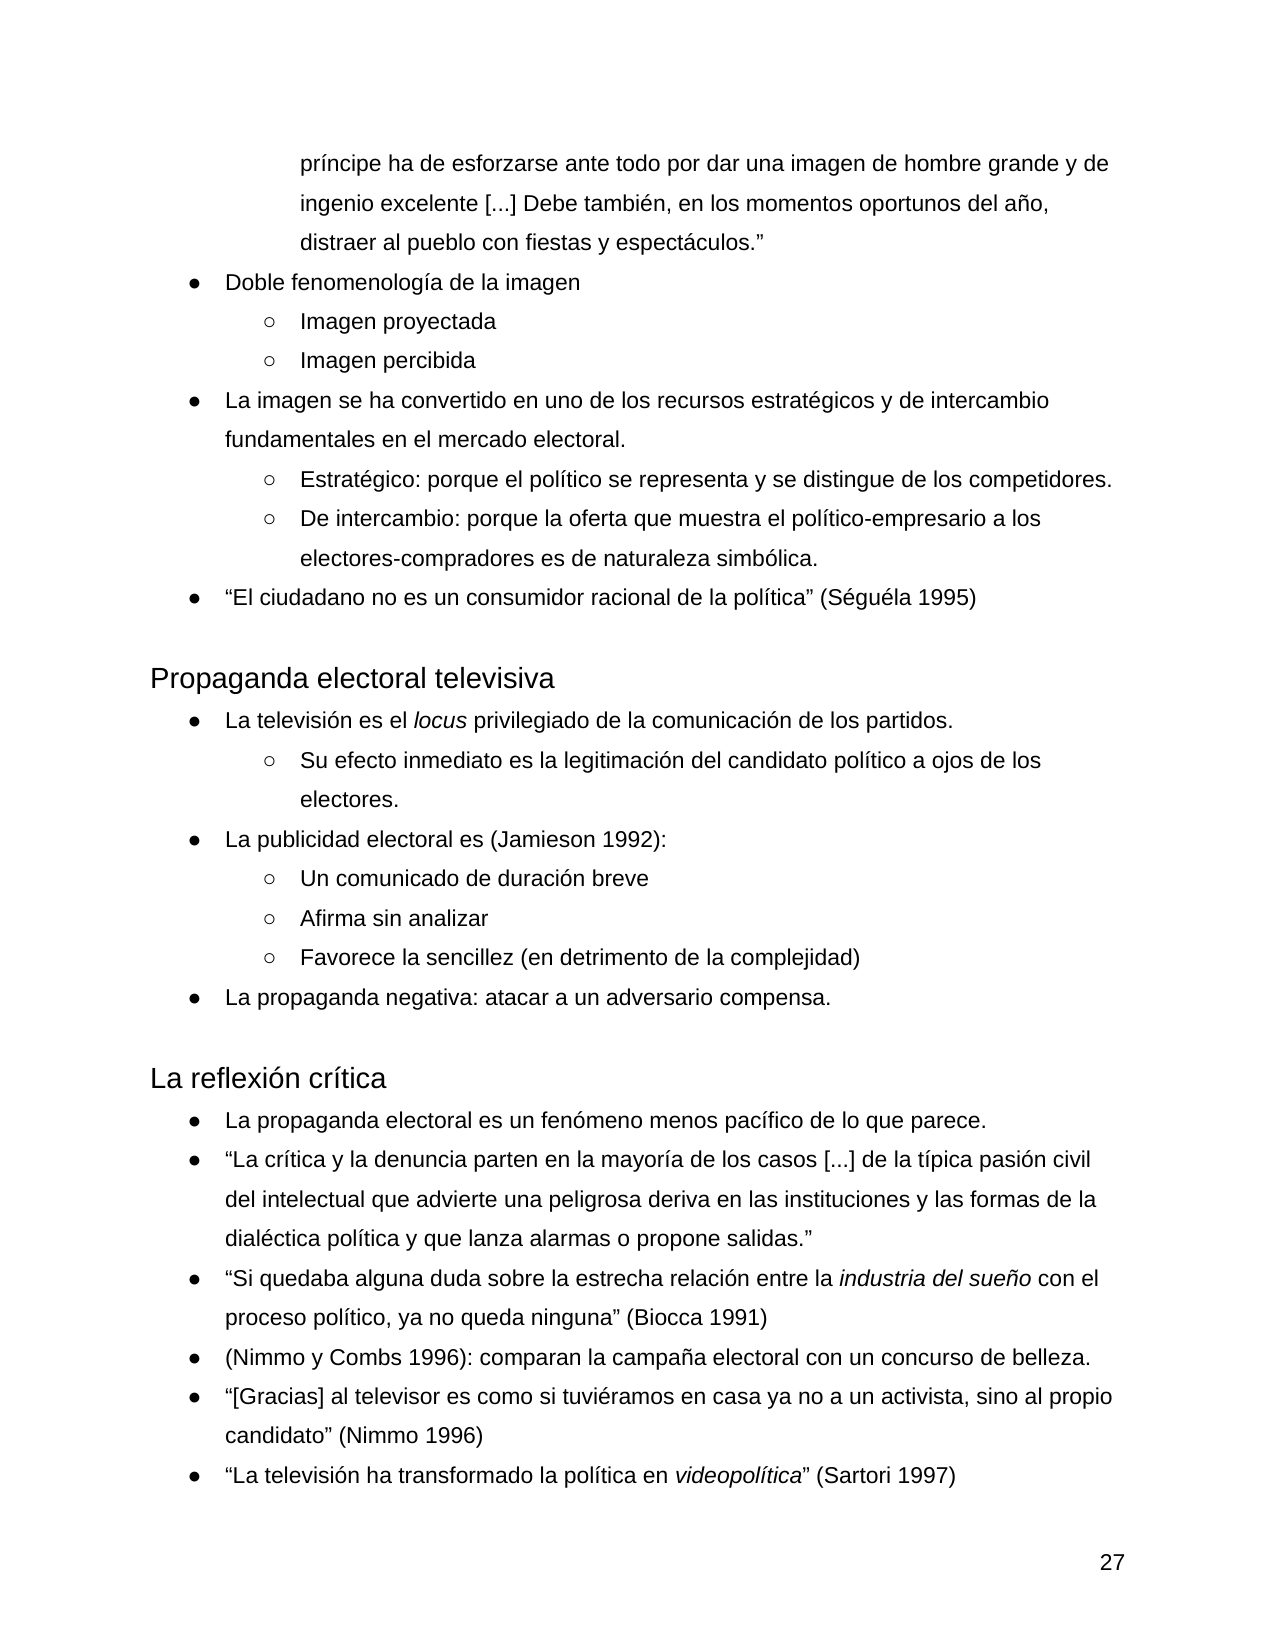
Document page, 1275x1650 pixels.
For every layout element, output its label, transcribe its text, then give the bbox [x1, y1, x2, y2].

subtitle Propaganda electoral televisiva [150, 661, 1125, 695]
list Doble fenomenología de la imagen [187, 268, 1125, 295]
list La publicidad electoral es (Jamieson 1992): [187, 826, 1125, 852]
list “La televisión ha transformado la política en videopolítica” (Sartori 1997) [187, 1462, 1125, 1488]
list Su efecto inmediato es la legitimación del candidato político a ojos de los electores. [262, 747, 1125, 813]
list Imagen proyectada [262, 308, 1125, 334]
list Afirma sin analizar [262, 905, 1125, 931]
list La televisión es el locus privilegiado de la comunicación de los partidos. [187, 707, 1125, 734]
list La imagen se ha convertido en uno de los recursos estratégicos y de intercambio fundamentales en el mercado electoral. [187, 387, 1125, 453]
list Favorece la sencillez (en detrimento de la complejidad) [262, 944, 1125, 971]
list “Si quedaba alguna duda sobre la estrecha relación entre la industria del sueño con el proceso político, ya no queda ninguna” (Biocca 1991) [187, 1264, 1125, 1330]
list De intercambio: porque la oferta que muestra el político-empresario a los electores-compradores es de naturaleza simbólica. [262, 505, 1125, 571]
list Imagen percibida [262, 347, 1125, 374]
list Estratégico: porque el político se representa y se distingue de los competidores. [262, 466, 1125, 492]
list La propaganda electoral es un fenómeno menos pacífico de lo que parece. [187, 1107, 1125, 1133]
list “La crítica y la denuncia parten en la mayoría de los casos [...] de la típica pasión civil del intelectual que advierte una peligrosa deriva en las instituciones y las formas de la dialéctica política y que lanza alarmas o propone salidas.” [187, 1146, 1125, 1251]
list (Nimmo y Combs 1996): comparan la campaña electoral con un concurso de belleza. [187, 1343, 1125, 1370]
list La propaganda negativa: atacar a un adversario compensa. [187, 984, 1125, 1010]
list príncipe ha de esforzarse ante todo por dar una imagen de hombre grande y de ingenio excelente [...] Debe también, en los momentos oportunos del año, distraer al pueblo con fiestas y espectáculos.” [262, 150, 1125, 255]
list Un comunicado de duración breve [262, 865, 1125, 892]
subtitle La reflexión crítica [150, 1061, 1125, 1094]
list “El ciudadano no es un consumidor racional de la política” (Séguéla 1995) [187, 584, 1125, 611]
list “[Gracias] al televisor es como si tuviéramos en casa ya no a un activista, sino al propio candidato” (Nimmo 1996) [187, 1383, 1125, 1449]
